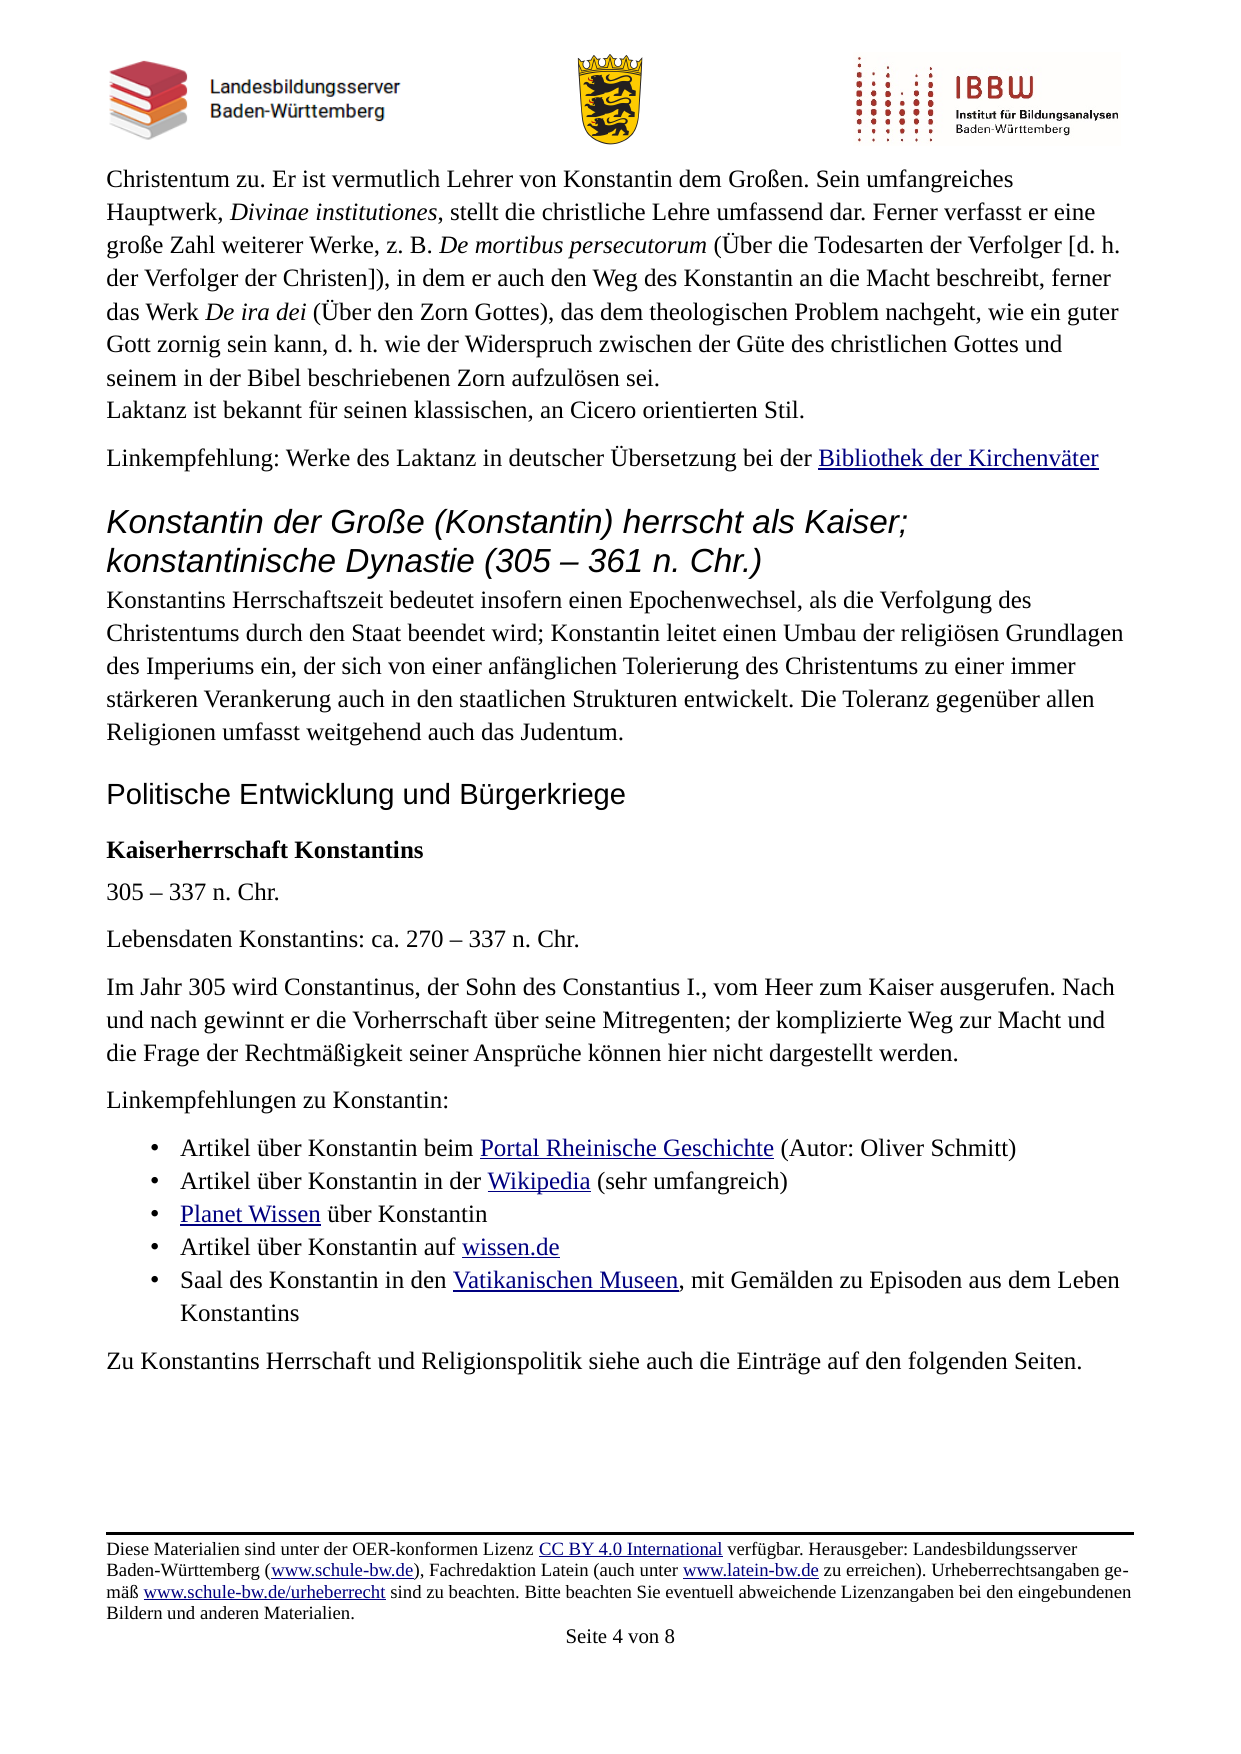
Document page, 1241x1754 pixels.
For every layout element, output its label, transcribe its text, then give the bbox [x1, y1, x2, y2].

text Christentum zu. Er ist vermutlich Lehrer von Konstantin dem Großen. Sein umfangreiches Hauptwerk, Divinae institutiones, stellt die christliche Lehre umfassend dar. Ferner verfasst er eine große Zahl weiterer Werke, z. B. De mortibus persecutorum (Über die Todesarten der Verfolger [d. h. der Verfolger der Christen]), in dem er auch den Weg des Konstantin an die Macht beschreibt, ferner das Werk De ira dei (Über den Zorn Gottes), das dem theologischen Problem nachgeht, wie ein guter Gott zornig sein kann, d. h. wie der Widerspruch zwischen der Güte des christlichen Gottes und seinem in der Bibel beschriebenen Zorn aufzulösen sei. Laktanz ist bekannt für seinen klassischen, an Cicero orientierten Stil. [106, 164, 1134, 424]
list Artikel über Konstantin auf wissen.de [150, 1232, 1134, 1261]
list Saal des Konstantin in den Vatikanischen Museen, mit Gemälden zu Episoden aus dem Leben Konstantins [150, 1265, 1134, 1327]
subtitle Politische Entwicklung und Bürgerkriege [106, 777, 1134, 810]
text 305 – 337 n. Chr. [106, 877, 1134, 905]
text Linkempfehlung: Werke des Laktanz in deutscher Übersetzung bei der Bibliothek der Kirchenväter [106, 443, 1134, 472]
text Zu Konstantins Herrschaft und Religionspolitik siehe auch die Einträge auf den folgenden Seiten. [106, 1346, 1134, 1374]
text Konstantins Herrschaftszeit bedeutet insofern einen Epochenwechsel, als die Verfolgung des Christentums durch den Staat beendet wird; Konstantin leitet einen Umbau der religiösen Grundlagen des Imperiums ein, der sich von einer anfänglichen Tolerierung des Christentums zu einer immer stärkeren Verankerung auch in den staatlichen Strukturen entwickelt. Die Toleranz gegenüber allen Religionen umfasst weitgehend auch das Judentum. [106, 585, 1134, 746]
text Lebensdaten Konstantins: ca. 270 – 337 n. Chr. [106, 924, 1134, 953]
subtitle Konstantin der Große (Konstantin) herrscht als Kaiser; konstantinische Dynastie (305 – 361 n. Chr.) [106, 503, 1134, 579]
list Artikel über Konstantin beim Portal Rheinische Geschichte (Autor: Oliver Schmitt) [150, 1133, 1134, 1162]
subtitle Kaiserherrschaft Konstantins [106, 835, 1134, 864]
picture [577, 54, 643, 145]
text Linkempfehlungen zu Konstantin: [106, 1085, 1134, 1114]
picture [852, 52, 1122, 146]
text Im Jahr 305 wird Constantinus, der Sohn des Constantius I., vom Heer zum Kaiser ausgerufen. Nach und nach gewinnt er die Vorherrschaft über seine Mitregenten; der komplizierte Weg zur Macht und die Frage der Rechtmäßigkeit seiner Ansprüche können hier nicht dargestellt werden. [106, 972, 1134, 1067]
list Artikel über Konstantin in der Wikipedia (sehr umfangreich) [150, 1166, 1134, 1195]
picture [97, 47, 414, 150]
list Planet Wissen über Konstantin [150, 1199, 1134, 1228]
